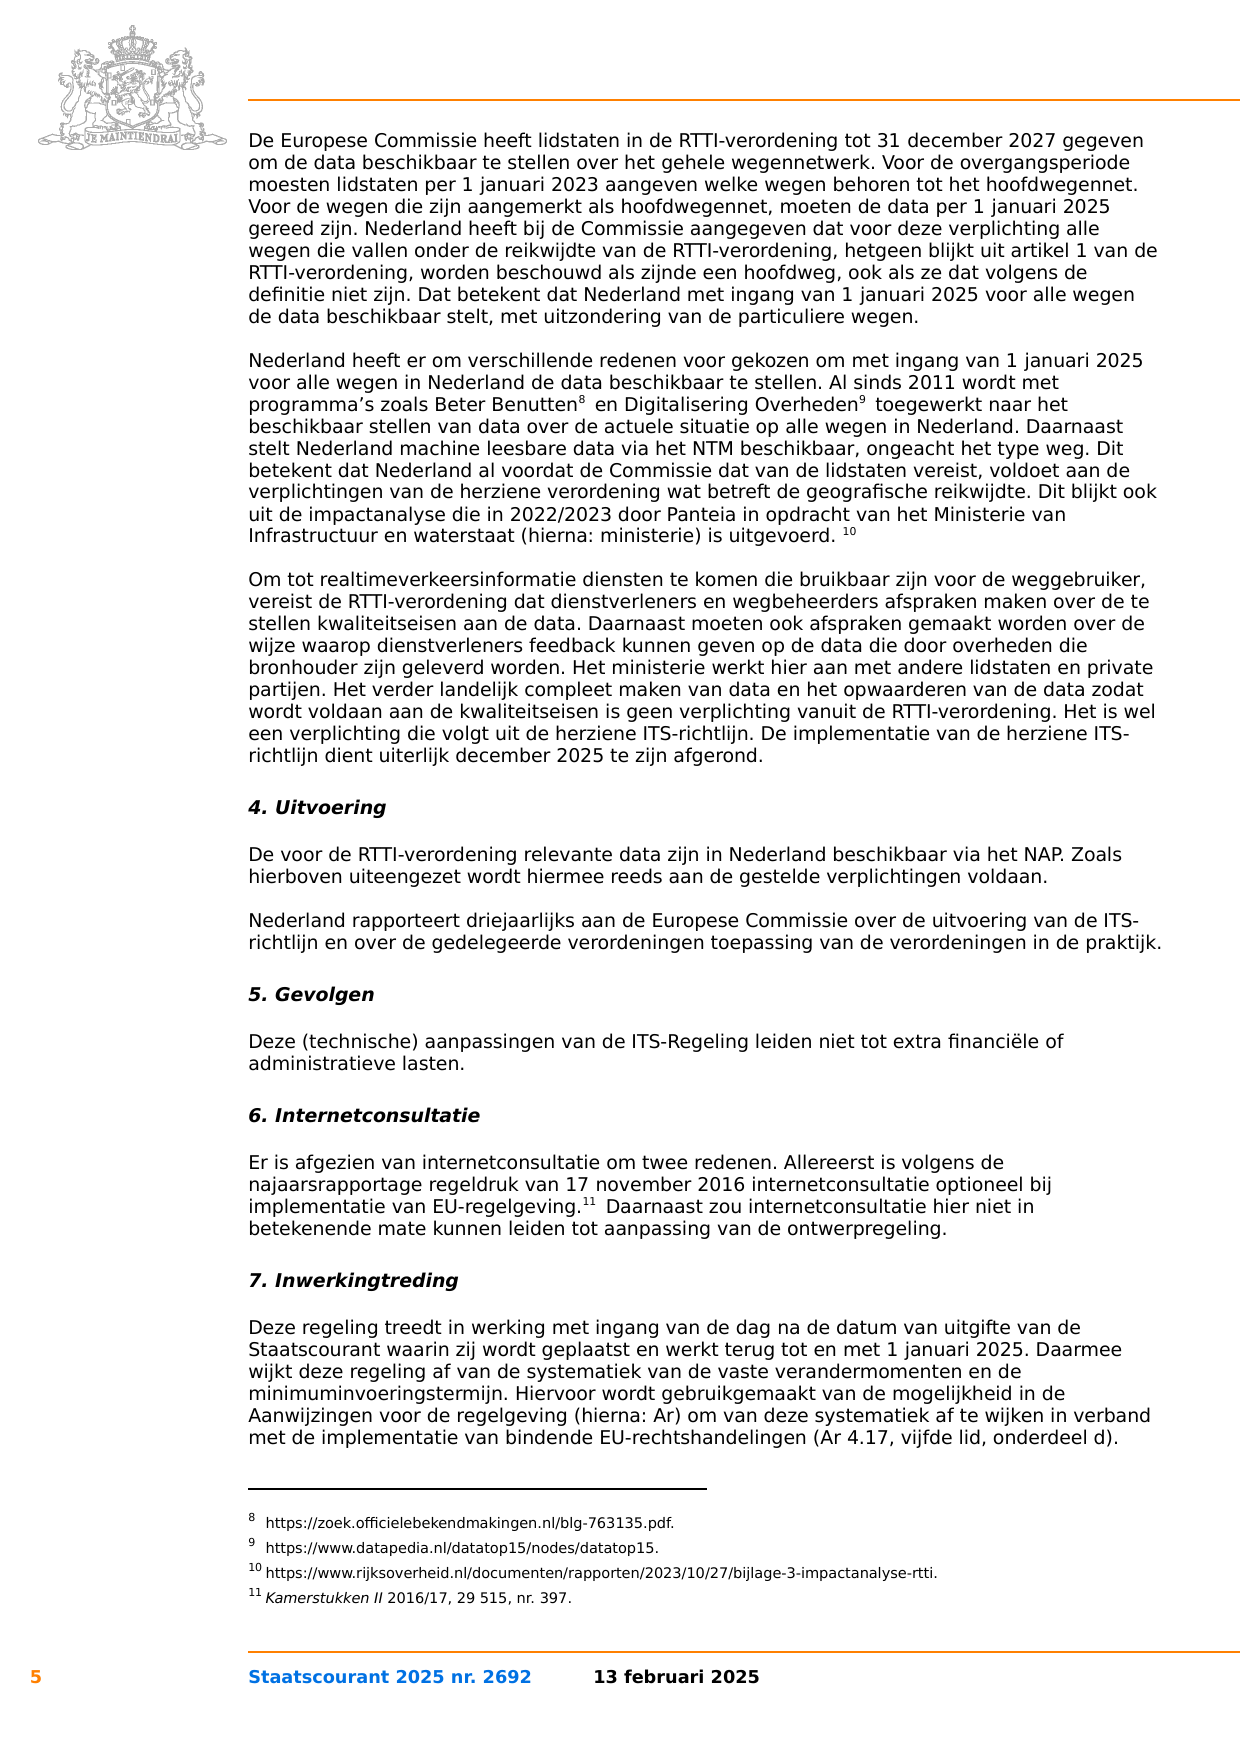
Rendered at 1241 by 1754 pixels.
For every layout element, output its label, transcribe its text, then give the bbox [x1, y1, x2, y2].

text Om tot realtimeverkeersinformatie diensten te komen die bruikbaar zijn voor de weggebruiker, vereist de RTTI-verordening dat dienstverleners en wegbeheerders afspraken maken over de te stellen kwaliteitseisen aan de data. Daarnaast moeten ook afspraken gemaakt worden over de wijze waarop dienstverleners feedback kunnen geven op de data die door overheden die bronhouder zijn geleverd worden. Het ministerie werkt hier aan met andere lidstaten en private partijen. Het verder landelijk compleet maken van data en het opwaarderen van de data zodat wordt voldaan aan de kwaliteitseisen is geen verplichting vanuit de RTTI-verordening. Het is wel een verplichting die volgt uit de herziene ITS-richtlijn. De implementatie van de herziene ITS-richtlijn dient uiterlijk december 2025 te zijn afgerond. [248, 569, 1163, 767]
subtitle 7. Inwerkingtreding [248, 1270, 1163, 1292]
text Kamerstukken II 2016/17, 29 515, nr. 397. [248, 1586, 1163, 1608]
text De Europese Commissie heeft lidstaten in de RTTI-verordening tot 31 december 2027 gegeven om de data beschikbaar te stellen over het gehele wegennetwerk. Voor de overgangsperiode moesten lidstaten per 1 januari 2023 aangeven welke wegen behoren tot het hoofdwegennet. Voor de wegen die zijn aangemerkt als hoofdwegennet, moeten de data per 1 januari 2025 gereed zijn. Nederland heeft bij de Commissie aangegeven dat voor deze verplichting alle wegen die vallen onder de reikwijdte van de RTTI-verordening, hetgeen blijkt uit artikel 1 van de RTTI-verordening, worden beschouwd als zijnde een hoofdweg, ook als ze dat volgens de definitie niet zijn. Dat betekent dat Nederland met ingang van 1 januari 2025 voor alle wegen de data beschikbaar stelt, met uitzondering van de particuliere wegen. [248, 130, 1163, 328]
picture [38, 25, 227, 150]
subtitle 5. Gevolgen [248, 984, 1163, 1006]
text Nederland rapporteert driejaarlijks aan de Europese Commissie over de uitvoering van de ITS-richtlijn en over de gedelegeerde verordeningen toepassing van de verordeningen in de praktijk. [248, 910, 1163, 954]
text Deze regeling treedt in werking met ingang van de dag na de datum van uitgifte van de Staatscourant waarin zij wordt geplaatst en werkt terug tot en met 1 januari 2025. Daarmee wijkt deze regeling af van de systematiek van de vaste verandermomenten en de minimuminvoeringstermijn. Hiervoor wordt gebruikgemaakt van de mogelijkheid in de Aanwijzingen voor de regelgeving (hierna: Ar) om van deze systematiek af te wijken in verband met de implementatie van bindende EU-rechtshandelingen (Ar 4.17, vijfde lid, onderdeel d). [248, 1317, 1163, 1448]
text Er is afgezien van internetconsultatie om twee redenen. Allereerst is volgens de najaarsrapportage regeldruk van 17 november 2016 internetconsultatie optioneel bij implementatie van EU-regelgeving. Daarnaast zou internetconsultatie hier niet in betekenende mate kunnen leiden tot aanpassing van de ontwerpregeling. [248, 1152, 1163, 1240]
text De voor de RTTI-verordening relevante data zijn in Nederland beschikbaar via het NAP. Zoals hierboven uiteengezet wordt hiermee reeds aan de gestelde verplichtingen voldaan. [248, 844, 1163, 888]
text https://www.rijksoverheid.nl/documenten/rapporten/2023/10/27/bijlage-3-impactanalyse-rtti. [248, 1561, 1163, 1583]
text https://www.datapedia.nl/datatop15/nodes/datatop15. [248, 1536, 1163, 1558]
text https://zoek.officielebekendmakingen.nl/blg-763135.pdf. [248, 1511, 1163, 1533]
subtitle 4. Uitvoering [248, 797, 1163, 819]
text Nederland heeft er om verschillende redenen voor gekozen om met ingang van 1 januari 2025 voor alle wegen in Nederland de data beschikbaar te stellen. Al sinds 2011 wordt met programma’s zoals Beter Benutten en Digitalisering Overheden toegewerkt naar het beschikbaar stellen van data over de actuele situatie op alle wegen in Nederland. Daarnaast stelt Nederland machine leesbare data via het NTM beschikbaar, ongeacht het type weg. Dit betekent dat Nederland al voordat de Commissie dat van de lidstaten vereist, voldoet aan de verplichtingen van de herziene verordening wat betreft de geografische reikwijdte. Dit blijkt ook uit de impactanalyse die in 2022/2023 door Panteia in opdracht van het Ministerie van Infrastructuur en waterstaat (hierna: ministerie) is uitgevoerd. [248, 349, 1163, 547]
text Deze (technische) aanpassingen van de ITS-Regeling leiden niet tot extra financiële of administratieve lasten. [248, 1031, 1163, 1075]
subtitle 6. Internetconsultatie [248, 1105, 1163, 1127]
